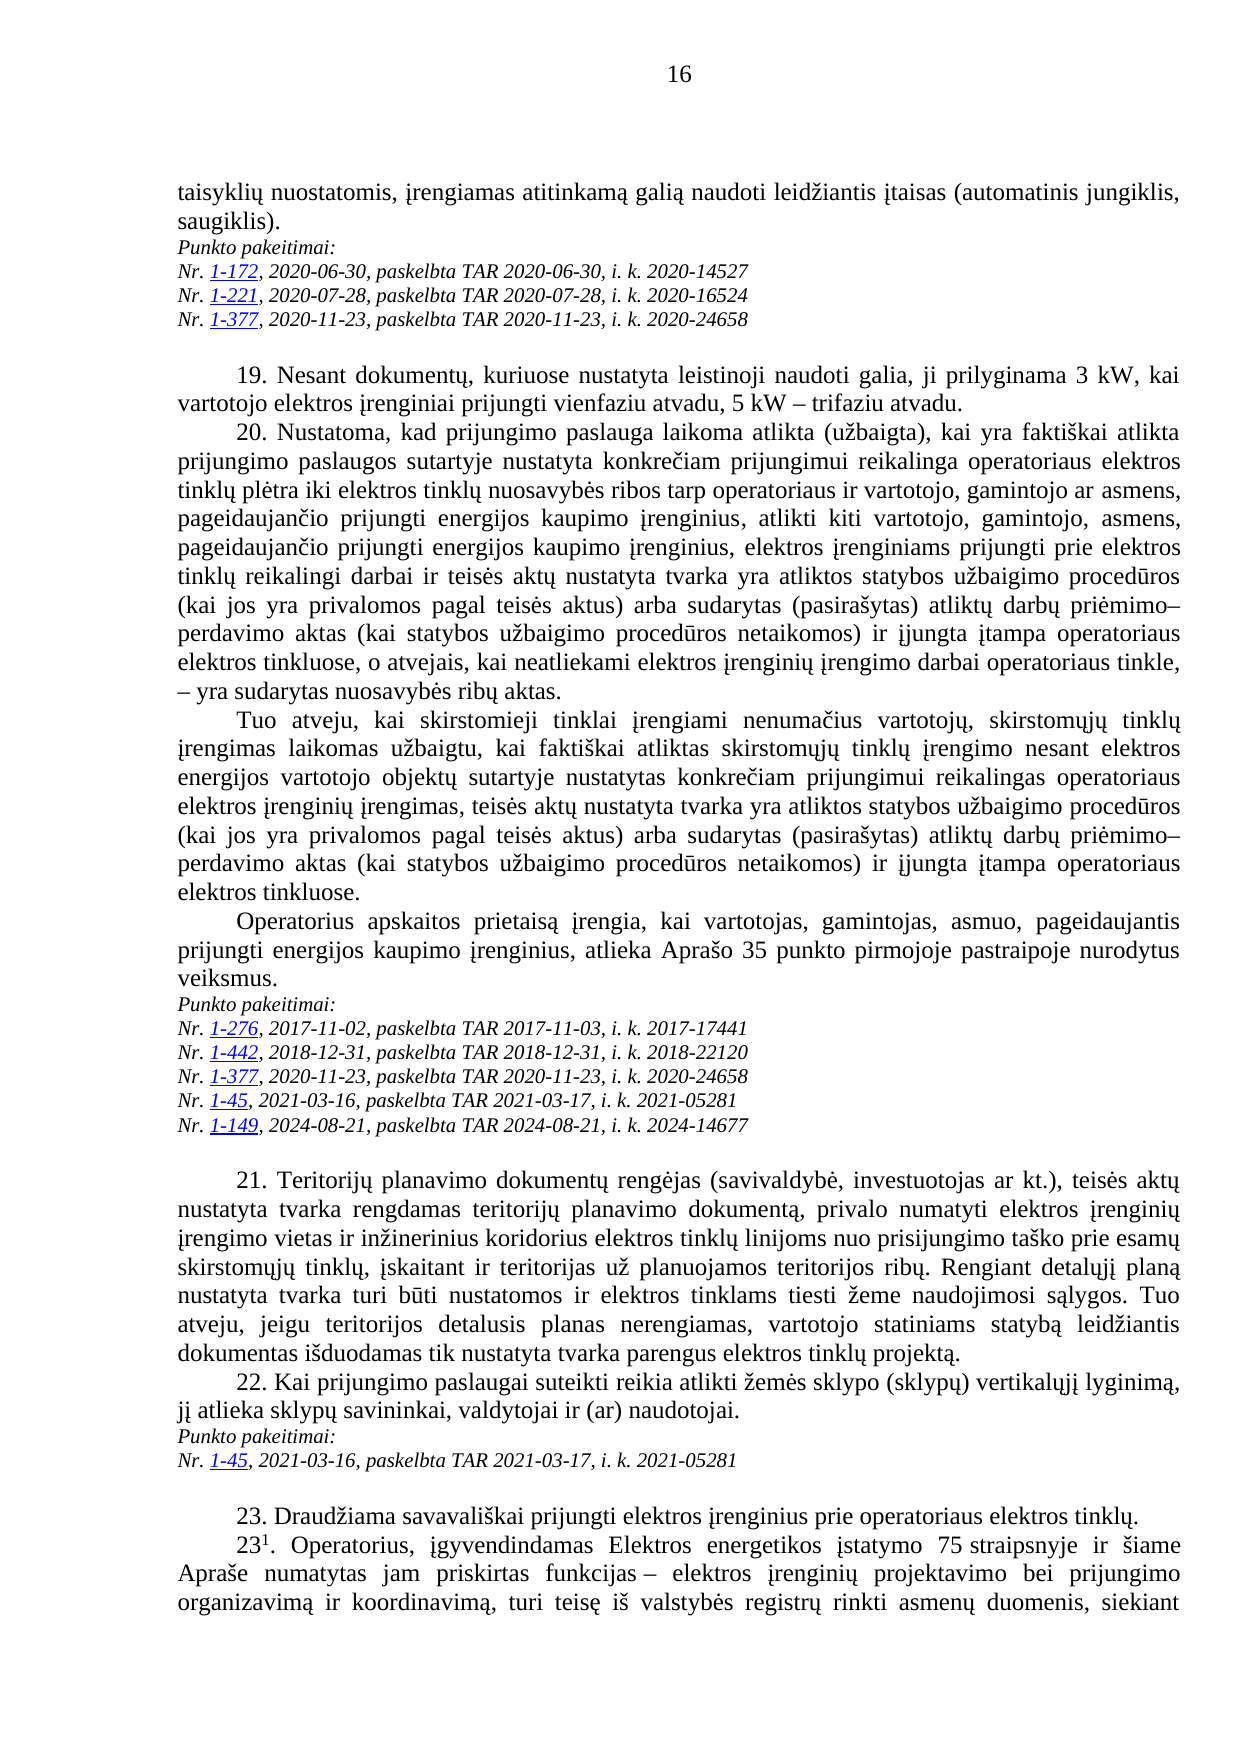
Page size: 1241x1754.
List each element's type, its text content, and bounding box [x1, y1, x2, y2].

text Punkto pakeitimai: [177, 1424, 1181, 1448]
text Nr. 1-377, 2020-11-23, paskelbta TAR 2020-11-23, i. k. 2020-24658 [177, 1064, 1181, 1088]
text Punkto pakeitimai: [177, 235, 1181, 259]
text 20. Nustatoma, kad prijungimo paslauga laikoma atlikta (užbaigta), kai yra faktiškai atlikta prijungimo paslaugos sutartyje nustatyta konkrečiam prijungimui reikalinga operatoriaus elektros tinklų plėtra iki elektros tinklų nuosavybės ribos tarp operatoriaus ir vartotojo, gamintojo ar asmens, pageidaujančio prijungti energijos kaupimo įrenginius, atlikti kiti vartotojo, gamintojo, asmens, pageidaujančio prijungti energijos kaupimo įrenginius, elektros įrenginiams prijungti prie elektros tinklų reikalingi darbai ir teisės aktų nustatyta tvarka yra atliktos statybos užbaigimo procedūros (kai jos yra privalomos pagal teisės aktus) arba sudarytas (pasirašytas) atliktų darbų priėmimo–perdavimo aktas (kai statybos užbaigimo procedūros netaikomos) ir įjungta įtampa operatoriaus elektros tinkluose, o atvejais, kai neatliekami elektros įrenginių įrengimo darbai operatoriaus tinkle, – yra sudarytas nuosavybės ribų aktas. [177, 417, 1181, 705]
text Operatorius apskaitos prietaisą įrengia, kai vartotojas, gamintojas, asmuo, pageidaujantis prijungti energijos kaupimo įrenginius, atlieka Aprašo 35 punkto pirmojoje pastraipoje nurodytus veiksmus. [177, 906, 1181, 992]
text Nr. 1-172, 2020-06-30, paskelbta TAR 2020-06-30, i. k. 2020-14527 [177, 259, 1181, 283]
text 21. Teritorijų planavimo dokumentų rengėjas (savivaldybė, investuotojas ar kt.), teisės aktų nustatyta tvarka rengdamas teritorijų planavimo dokumentą, privalo numatyti elektros įrenginių įrengimo vietas ir inžinerinius koridorius elektros tinklų linijoms nuo prisijungimo taško prie esamų skirstomųjų tinklų, įskaitant ir teritorijas už planuojamos teritorijos ribų. Rengiant detalųjį planą nustatyta tvarka turi būti nustatomos ir elektros tinklams tiesti žeme naudojimosi sąlygos. Tuo atveju, jeigu teritorijos detalusis planas nerengiamas, vartotojo statiniams statybą leidžiantis dokumentas išduodamas tik nustatyta tvarka parengus elektros tinklų projektą. [177, 1165, 1181, 1367]
text Tuo atveju, kai skirstomieji tinklai įrengiami nenumačius vartotojų, skirstomųjų tinklų įrengimas laikomas užbaigtu, kai faktiškai atliktas skirstomųjų tinklų įrengimo nesant elektros energijos vartotojo objektų sutartyje nustatytas konkrečiam prijungimui reikalingas operatoriaus elektros įrenginių įrengimas, teisės aktų nustatyta tvarka yra atliktos statybos užbaigimo procedūros (kai jos yra privalomos pagal teisės aktus) arba sudarytas (pasirašytas) atliktų darbų priėmimo–perdavimo aktas (kai statybos užbaigimo procedūros netaikomos) ir įjungta įtampa operatoriaus elektros tinkluose. [177, 705, 1181, 906]
text Nr. 1-276, 2017-11-02, paskelbta TAR 2017-11-03, i. k. 2017-17441 [177, 1016, 1181, 1040]
text Nr. 1-45, 2021-03-16, paskelbta TAR 2021-03-17, i. k. 2021-05281 [177, 1448, 1181, 1472]
text 19. Nesant dokumentų, kuriuose nustatyta leistinoji naudoti galia, ji prilyginama 3 kW, kai vartotojo elektros įrenginiai prijungti vienfaziu atvadu, 5 kW – trifaziu atvadu. [177, 360, 1181, 417]
text Punkto pakeitimai: [177, 992, 1181, 1016]
text Nr. 1-45, 2021-03-16, paskelbta TAR 2021-03-17, i. k. 2021-05281 [177, 1088, 1181, 1112]
text 22. Kai prijungimo paslaugai suteikti reikia atlikti žemės sklypo (sklypų) vertikalųjį lyginimą, jį atlieka sklypų savininkai, valdytojai ir (ar) naudotojai. [177, 1367, 1181, 1424]
text 23. Draudžiama savavališkai prijungti elektros įrenginius prie operatoriaus elektros tinklų. [177, 1501, 1181, 1530]
text Nr. 1-442, 2018-12-31, paskelbta TAR 2018-12-31, i. k. 2018-22120 [177, 1040, 1181, 1064]
text Nr. 1-221, 2020-07-28, paskelbta TAR 2020-07-28, i. k. 2020-16524 [177, 283, 1181, 307]
text taisyklių nuostatomis, įrengiamas atitinkamą galią naudoti leidžiantis įtaisas (automatinis jungiklis, saugiklis). [177, 177, 1181, 235]
text Nr. 1-377, 2020-11-23, paskelbta TAR 2020-11-23, i. k. 2020-24658 [177, 307, 1181, 331]
text 231. Operatorius, įgyvendindamas Elektros energetikos įstatymo 75 straipsnyje ir šiame Apraše numatytas jam priskirtas funkcijas – elektros įrenginių projektavimo bei prijungimo organizavimą ir koordinavimą, turi teisę iš valstybės registrų rinkti asmenų duomenis, siekiant [177, 1530, 1181, 1616]
text Nr. 1-149, 2024-08-21, paskelbta TAR 2024-08-21, i. k. 2024-14677 [177, 1112, 1181, 1137]
